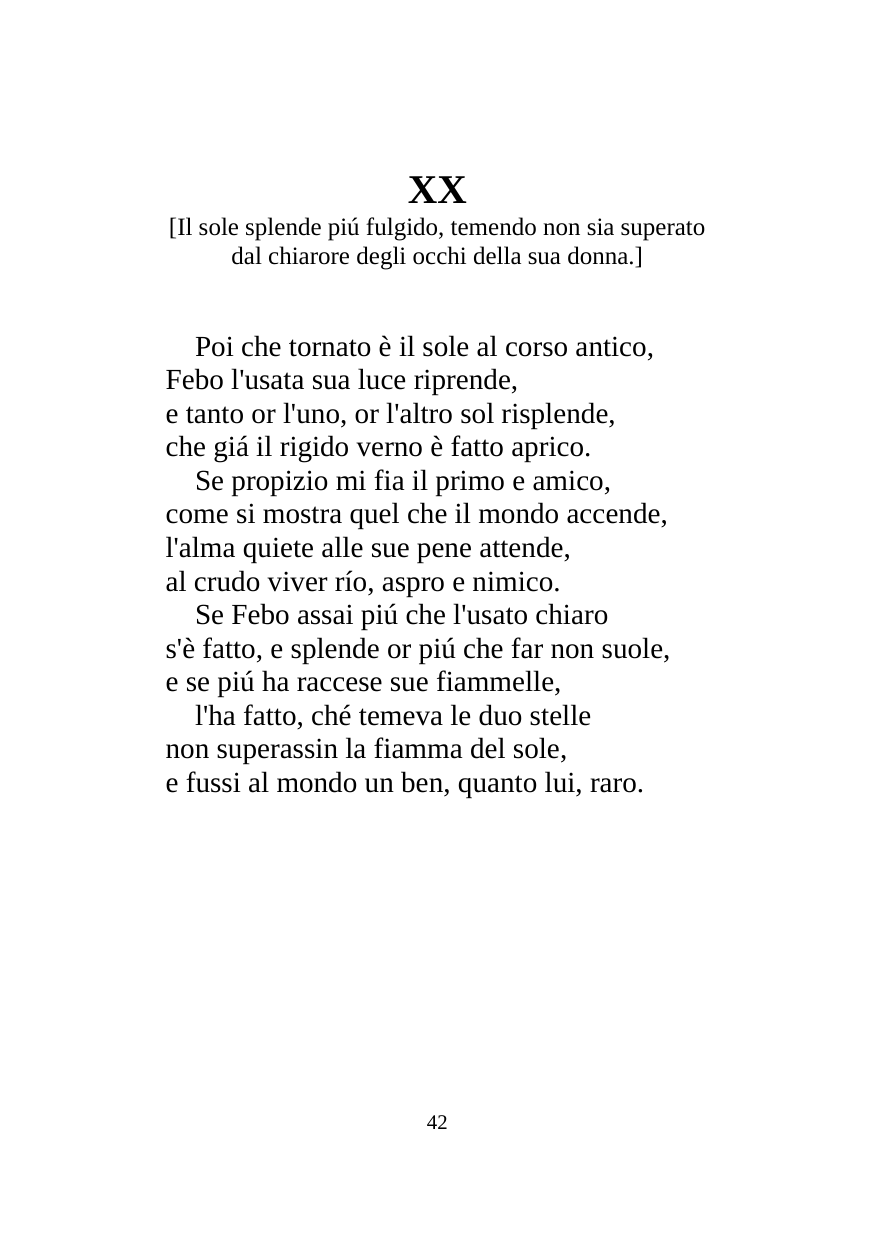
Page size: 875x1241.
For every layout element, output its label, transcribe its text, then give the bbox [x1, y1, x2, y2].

text Se propizio mi fia il primo e amico, come si mostra quel che il mondo accende, l'alma quiete alle sue pene attende, al crudo viver río, aspro e nimico. [165, 463, 768, 597]
text Se Febo assai piú che l'usato chiaro s'è fatto, e splende or piú che far non suole, e se piú ha raccese sue fiammelle, [165, 597, 768, 698]
subtitle XX [Il sole splende piú fulgido, temendo non sia superato dal chiarore degli occhi della sua donna.] [165, 165, 709, 270]
text Poi che tornato è il sole al corso antico, Febo l'usata sua luce riprende, e tanto or l'uno, or l'altro sol risplende, che giá il rigido verno è fatto aprico. [165, 329, 768, 463]
text l'ha fatto, ché temeva le duo stelle non superassin la fiamma del sole, e fussi al mondo un ben, quanto lui, raro. [165, 698, 768, 798]
